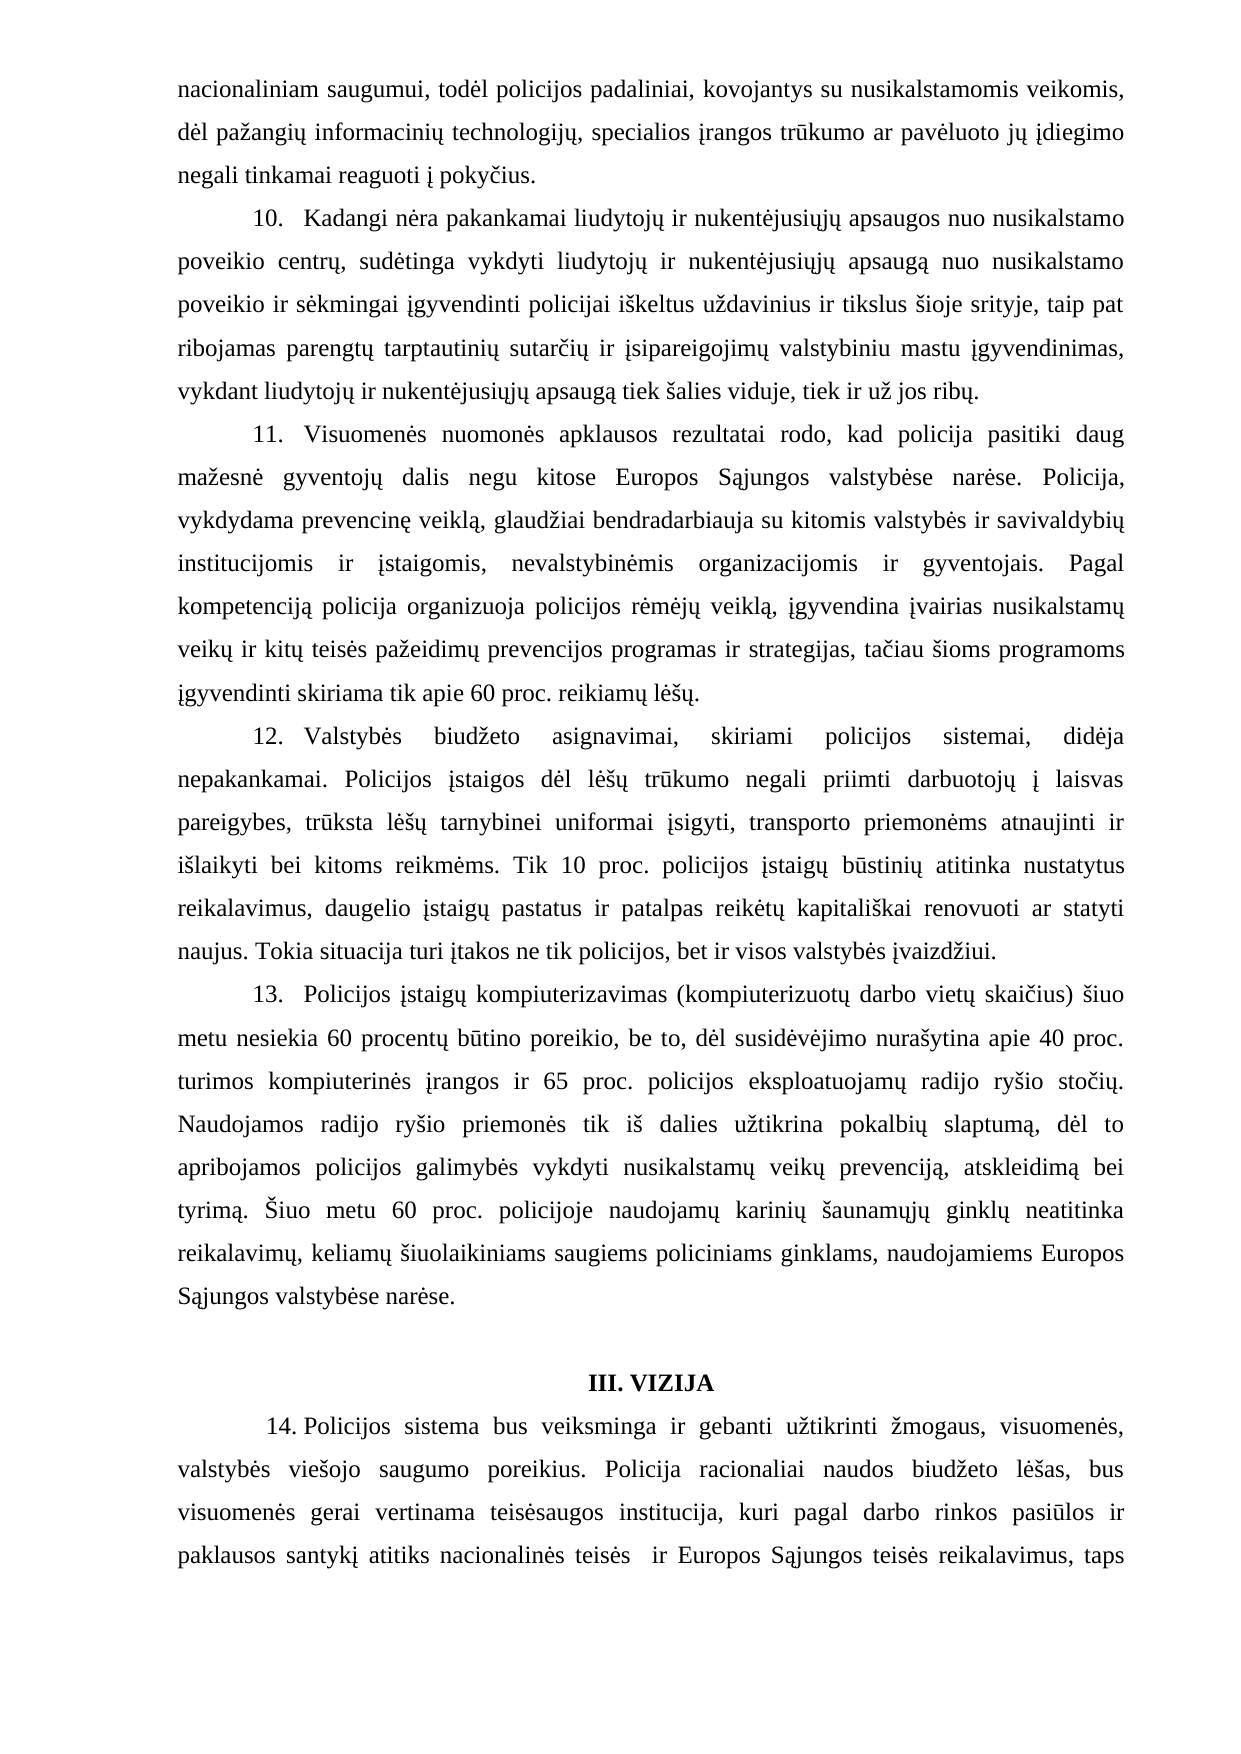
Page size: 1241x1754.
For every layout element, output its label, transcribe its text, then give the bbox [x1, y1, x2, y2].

text 11. Visuomenės nuomonės apklausos rezultatai rodo, kad policija pasitiki daug mažesnė gyventojų dalis negu kitose Europos Sąjungos valstybėse narėse. Policija, vykdydama prevencinę veiklą, glaudžiai bendradarbiauja su kitomis valstybės ir savivaldybių institucijomis ir įstaigomis, nevalstybinėmis organizacijomis ir gyventojais. Pagal kompetenciją policija organizuoja policijos rėmėjų veiklą, įgyvendina įvairias nusikalstamų veikų ir kitų teisės pažeidimų prevencijos programas ir strategijas, tačiau šioms programoms įgyvendinti skiriama tik apie 60 proc. reikiamų lėšų. [177, 419, 1125, 706]
text 12. Valstybės biudžeto asignavimai, skiriami policijos sistemai, didėja nepakankamai. Policijos įstaigos dėl lėšų trūkumo negali priimti darbuotojų į laisvas pareigybes, trūksta lėšų tarnybinei uniformai įsigyti, transporto priemonėms atnaujinti ir išlaikyti bei kitoms reikmėms. Tik 10 proc. policijos įstaigų būstinių atitinka nustatytus reikalavimus, daugelio įstaigų pastatus ir patalpas reikėtų kapitališkai renovuoti ar statyti naujus. Tokia situacija turi įtakos ne tik policijos, bet ir visos valstybės įvaizdžiui. [177, 721, 1125, 965]
text 14. Policijos sistema bus veiksminga ir gebanti užtikrinti žmogaus, visuomenės, valstybės viešojo saugumo poreikius. Policija racionaliai naudos biudžeto lėšas, bus visuomenės gerai vertinama teisėsaugos institucija, kuri pagal darbo rinkos pasiūlos ir paklausos santykį atitiks nacionalinės teisės ir Europos Sąjungos teisės reikalavimus, taps [177, 1411, 1125, 1569]
text iii. Vizija [177, 1368, 1125, 1396]
text 10. Kadangi nėra pakankamai liudytojų ir nukentėjusiųjų apsaugos nuo nusikalstamo poveikio centrų, sudėtinga vykdyti liudytojų ir nukentėjusiųjų apsaugą nuo nusikalstamo poveikio ir sėkmingai įgyvendinti policijai iškeltus uždavinius ir tikslus šioje srityje, taip pat ribojamas parengtų tarptautinių sutarčių ir įsipareigojimų valstybiniu mastu įgyvendinimas, vykdant liudytojų ir nukentėjusiųjų apsaugą tiek šalies viduje, tiek ir už jos ribų. [177, 203, 1125, 404]
text 13. Policijos įstaigų kompiuterizavimas (kompiuterizuotų darbo vietų skaičius) šiuo metu nesiekia 60 procentų būtino poreikio, be to, dėl susidėvėjimo nurašytina apie 40 proc. turimos kompiuterinės įrangos ir 65 proc. policijos eksploatuojamų radijo ryšio stočių. Naudojamos radijo ryšio priemonės tik iš dalies užtikrina pokalbių slaptumą, dėl to apribojamos policijos galimybės vykdyti nusikalstamų veikų prevenciją, atskleidimą bei tyrimą. Šiuo metu 60 proc. policijoje naudojamų karinių šaunamųjų ginklų neatitinka reikalavimų, keliamų šiuolaikiniams saugiems policiniams ginklams, naudojamiems Europos Sąjungos valstybėse narėse. [177, 979, 1125, 1310]
text nacionaliniam saugumui, todėl policijos padaliniai, kovojantys su nusikalstamomis veikomis, dėl pažangių informacinių technologijų, specialios įrangos trūkumo ar pavėluoto jų įdiegimo negali tinkamai reaguoti į pokyčius. [177, 74, 1125, 189]
